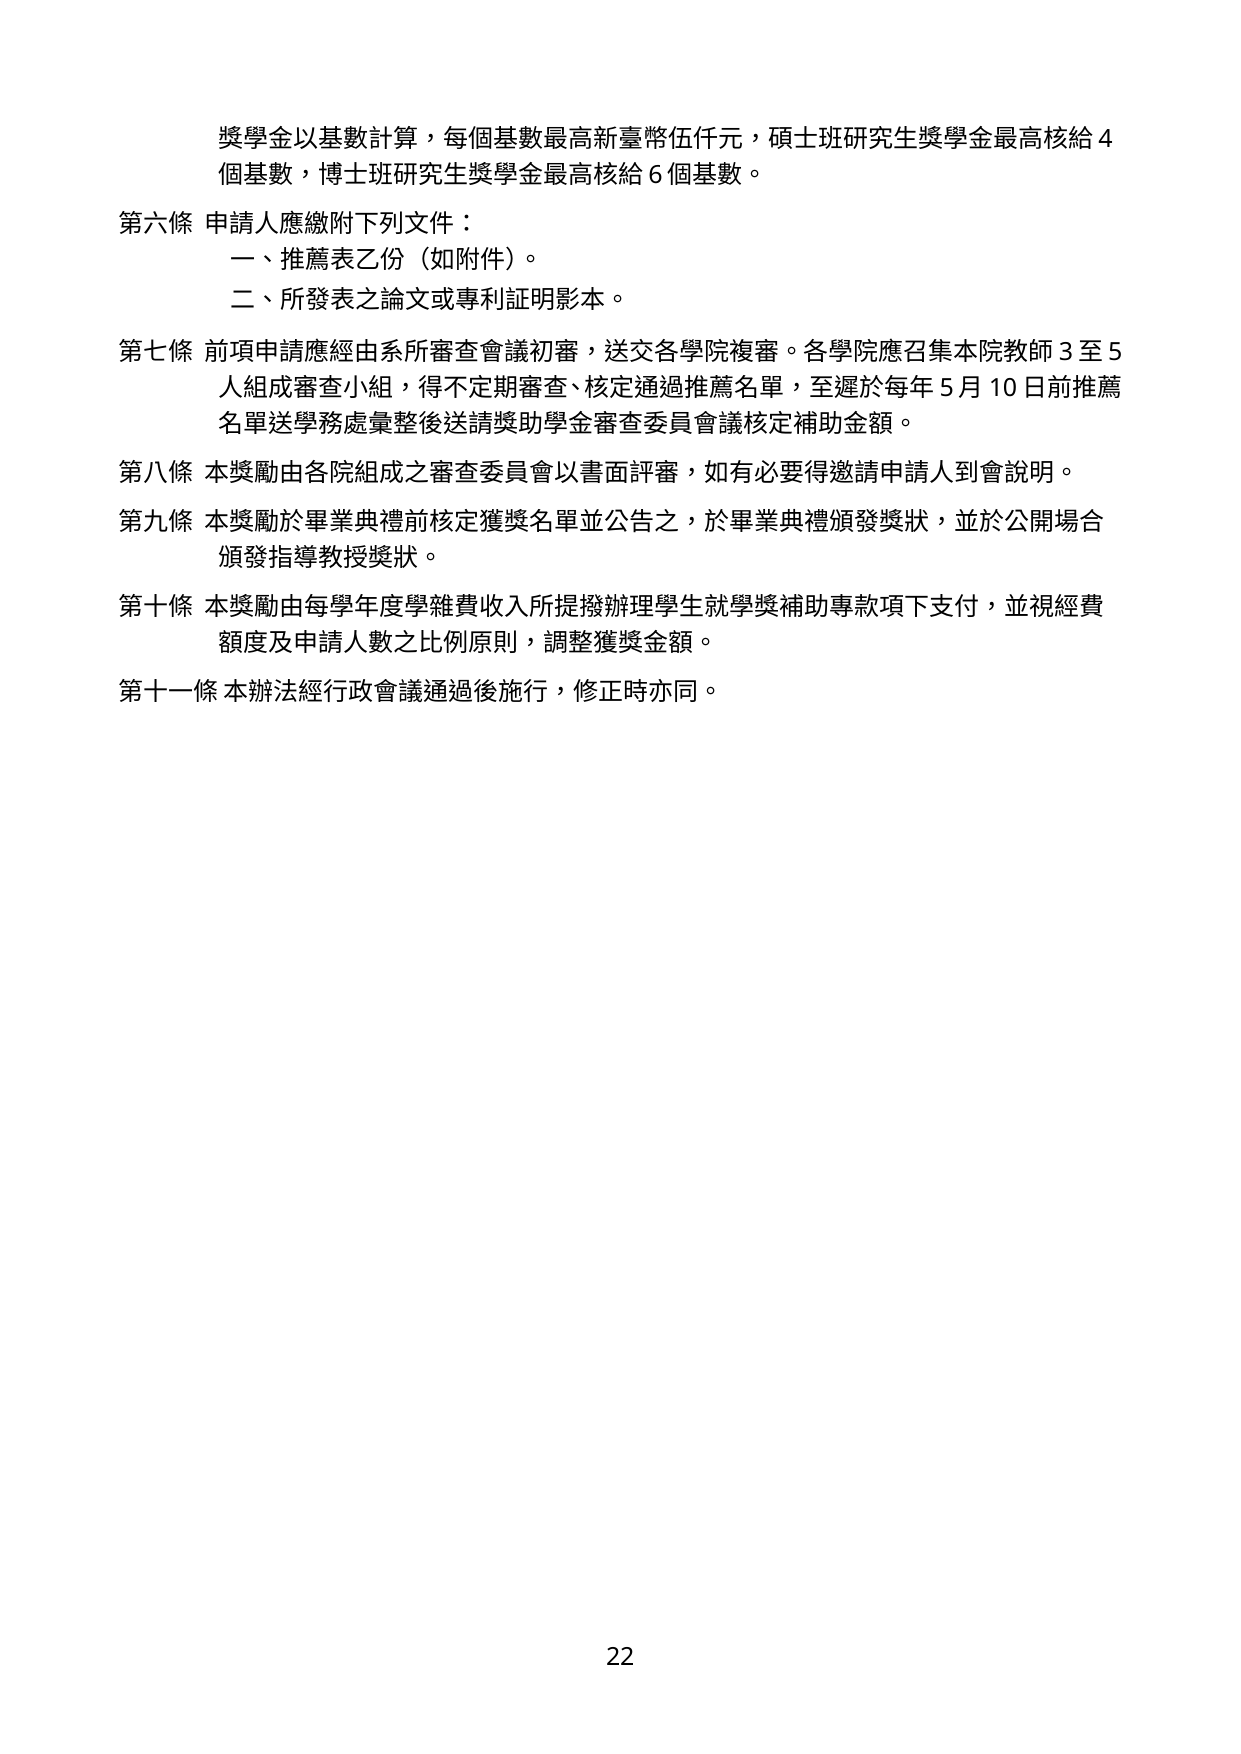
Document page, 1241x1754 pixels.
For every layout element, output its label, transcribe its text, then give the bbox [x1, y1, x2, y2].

text 第十一條 本辦法經行政會議通過後施行，修正時亦同。 [118, 671, 1122, 708]
text 獎學金以基數計算，每個基數最高新臺幣伍仟元，碩士班研究生獎學金最高核給4個基數，博士班研究生獎學金最高核給6個基數。 [218, 118, 1122, 191]
text 第七條 前項申請應經由系所審查會議初審，送交各學院複審。各學院應召集本院教師3至5人組成審查小組，得不定期審查、核定通過推薦名單，至遲於每年5月10日前推薦名單送學務處彙整後送請獎助學金審查委員會議核定補助金額。 [118, 331, 1122, 440]
text 第六條 申請人應繳附下列文件： [118, 203, 1122, 239]
text 一、推薦表乙份（如附件）。 [168, 239, 1122, 276]
text 第九條 本獎勵於畢業典禮前核定獲獎名單並公告之，於畢業典禮頒發獎狀，並於公開場合頒發指導教授奬狀。 [118, 501, 1122, 574]
text 第十條 本獎勵由每學年度學雜費收入所提撥辦理學生就學獎補助專款項下支付，並視經費額度及申請人數之比例原則，調整獲獎金額。 [118, 586, 1122, 659]
text 二、所發表之論文或專利証明影本。 [168, 279, 1122, 315]
text 第八條 本獎勵由各院組成之審查委員會以書面評審，如有必要得邀請申請人到會說明。 [118, 453, 1122, 489]
